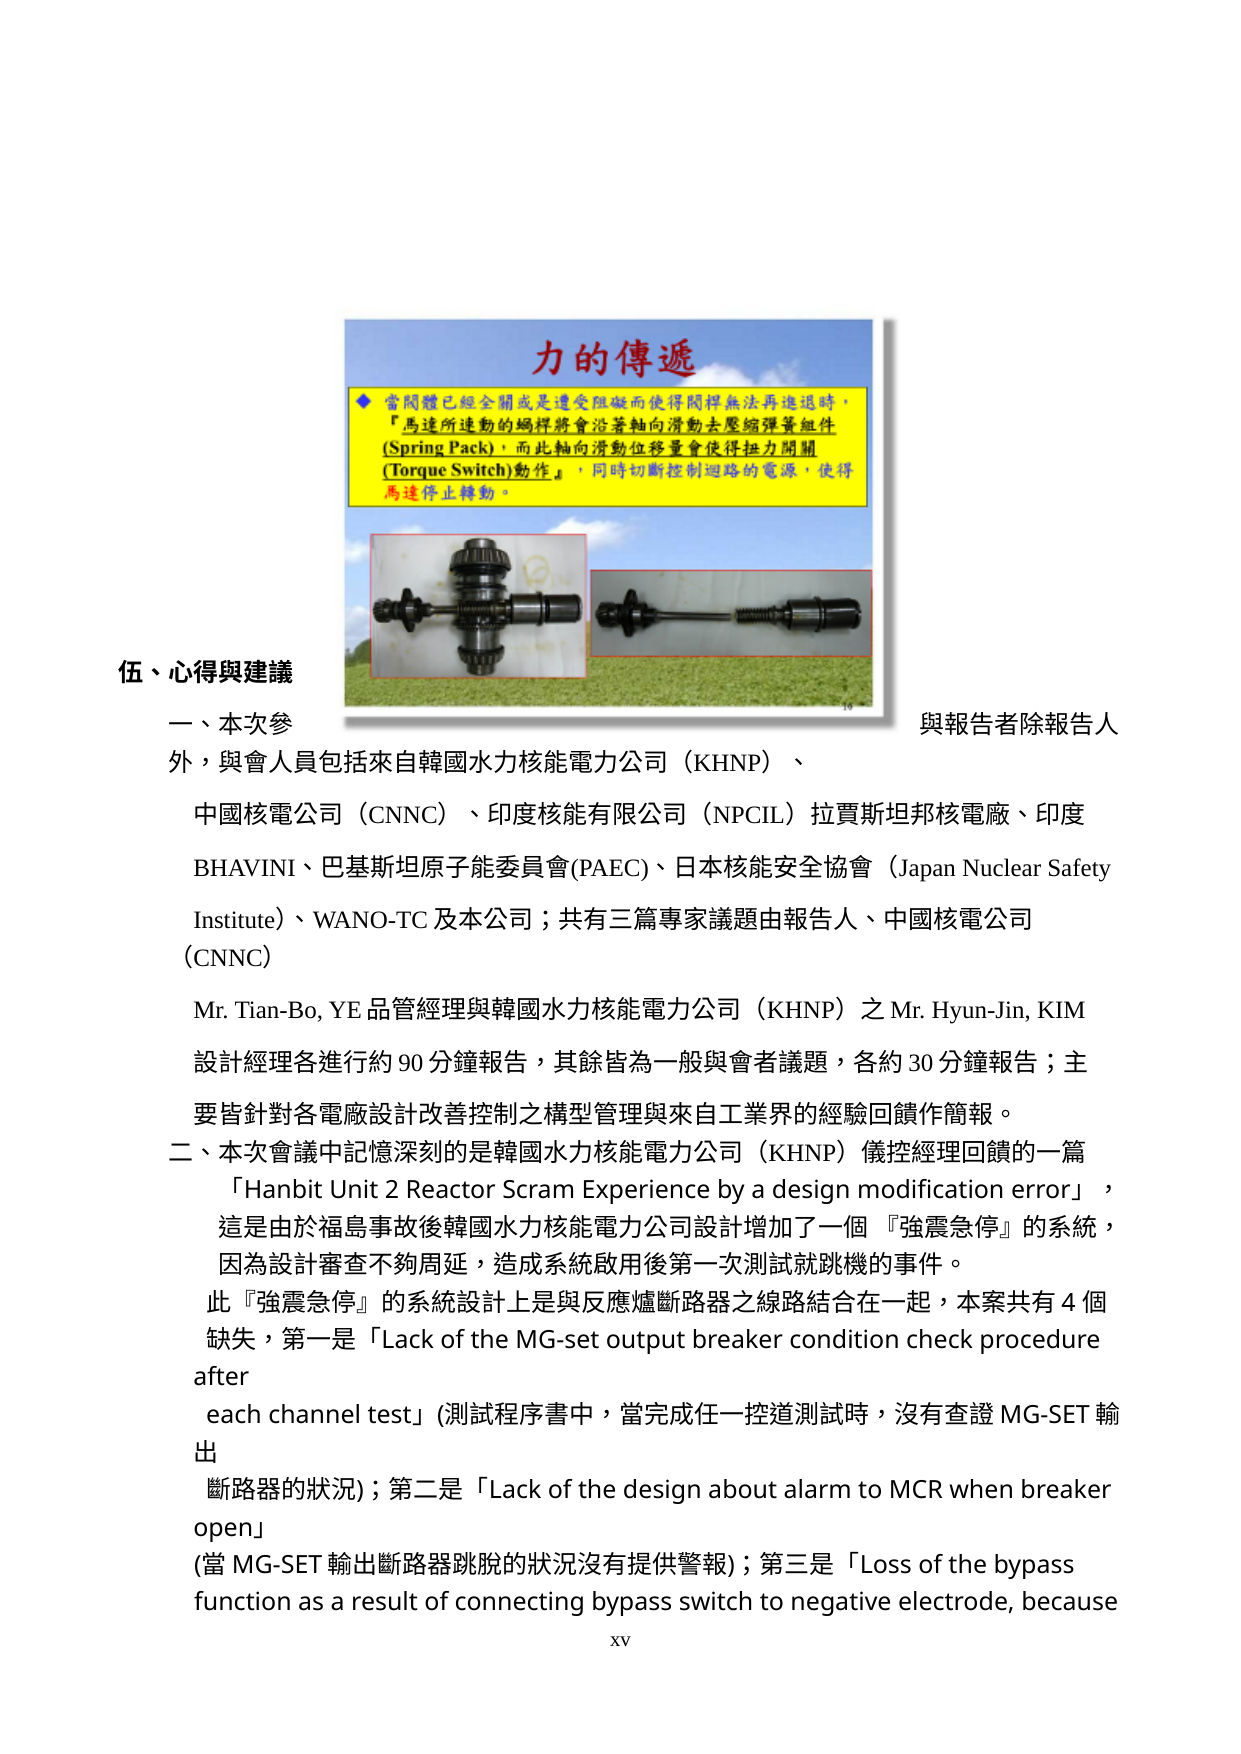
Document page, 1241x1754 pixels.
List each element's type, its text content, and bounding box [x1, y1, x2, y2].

text (當MG-SET輸出斷路器跳脫的狀況沒有提供警報)；第三是「Loss of the bypass [168, 1544, 1122, 1582]
text 伍、心得與建議 [118, 652, 342, 689]
text 缺失，第一是「Lack of the MG-set output breaker condition check procedure after [193, 1319, 1122, 1394]
text each channel test」(測試程序書中，當完成任一控道測試時，沒有查證MG-SET輸出 [193, 1394, 1122, 1469]
picture [342, 309, 901, 734]
text 要皆針對各電廠設計改善控制之構型管理與來自工業界的經驗回饋作簡報。 [168, 1094, 1122, 1132]
text 此『強震急停』的系統設計上是與反應爐斷路器之線路結合在一起，本案共有4 個 [193, 1282, 1122, 1319]
text BHAVINI、巴基斯坦原子能委員會(PAEC)、日本核能安全協會（Japan Nuclear Safety [168, 847, 1122, 884]
text 一、本次參與報告者除報告人外，與會人員包括來自韓國水力核能電力公司（KHNP）、 [168, 704, 1122, 779]
text function as a result of connecting bypass switch to negative electrode, because [168, 1582, 1122, 1619]
text [901, 652, 1122, 689]
text 設計經理各進行約90分鐘報告，其餘皆為一般與會者議題，各約30分鐘報告；主 [168, 1042, 1122, 1079]
text 中國核電公司（CNNC）、印度核能有限公司（NPCIL）拉賈斯坦邦核電廠、印度 [168, 794, 1122, 832]
text Institute）、WANO-TC及本公司；共有三篇專家議題由報告人、中國核電公司（CNNC） [168, 899, 1122, 974]
text 二、本次會議中記憶深刻的是韓國水力核能電力公司（KHNP）儀控經理回饋的一篇「Hanbit Unit 2 Reactor Scram Experience by a design modification error」，這是由於福島事故後韓國水力核能電力公司設計增加了一個『強震急停』的系統，因為設計審查不夠周延，造成系統啟用後第一次測試就跳機的事件。 [168, 1132, 1122, 1282]
text 斷路器的狀況)；第二是「Lack of the design about alarm to MCR when breaker open」 [193, 1469, 1122, 1544]
text Mr. Tian-Bo, YE品管經理與韓國水力核能電力公司（KHNP）之Mr. Hyun-Jin, KIM [168, 989, 1122, 1027]
